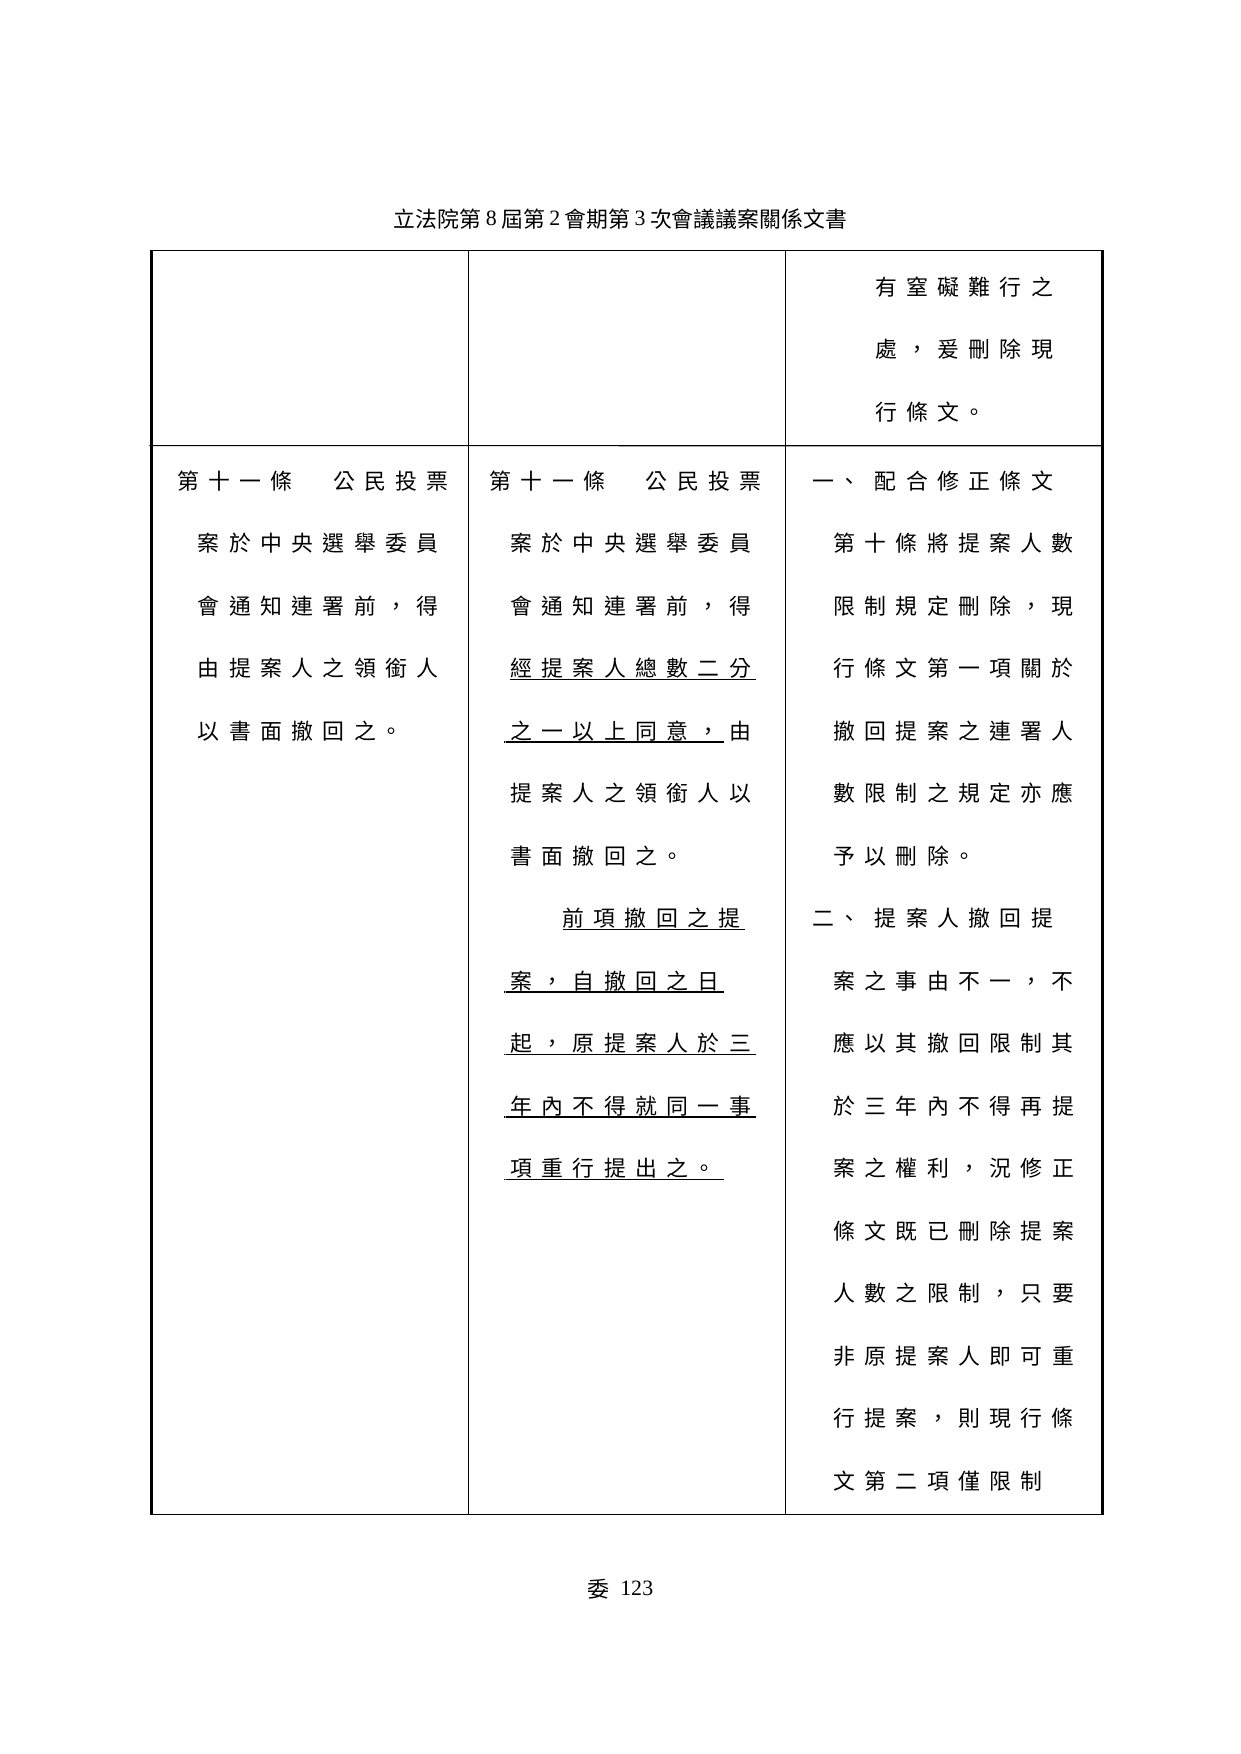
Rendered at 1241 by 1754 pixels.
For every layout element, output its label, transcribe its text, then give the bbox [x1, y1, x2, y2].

table_cell 有窒礙難行之處，爰刪除現行條文。 [786, 251, 1101, 444]
table_cell 第十一條 公民投票案於中央選舉委員會通知連署前，得經提案人總數二分之一以上同意，由提案人之領銜人以書面撤回之。 前項撤回之提案，自撤回之日起，原提案人於三年內不得就同一事項重行提出之。 [469, 447, 785, 1514]
table_cell 第十一條 公民投票案於中央選舉委員會通知連署前，得由提案人之領銜人以書面撤回之。 [153, 447, 468, 1514]
table_cell 一、配合修正條文第十條將提案人數限制規定刪除，現行條文第一項關於撤回提案之連署人數限制之規定亦應予以刪除。 二、提案人撤回提案之事由不一，不應以其撤回限制其於三年內不得再提案之權利，況修正條文既已刪除提案人數之限制，只要非原提案人即可重行提案，則現行條文第二項僅限制 [786, 447, 1101, 1514]
table_cell 第十條 公民投票案提案人人數，應達提案時最近一次總統、副總統選舉選舉人總數千分之五以上。 審議委員會應於收到公民投票提案後，十日內完成審核，提案不合規定者，應予駁回。審核期間並應函請戶政機關於七日內查對提案人名冊，及依該提案性質分別函請立法院及相關機關於收受該函文後一個月內提出意見書。 前項提案經審核完成符合規定者，審議委員會應於十日內舉行聽證，確定公民投票案之提案內容。並於確定後通知提案人之領銜人於十日內向中央選舉委員會領取連署人名冊格式，自行印製，徵求連署；逾期未領取者，視為放棄連署。 [469, 251, 785, 444]
table_cell [153, 251, 468, 444]
